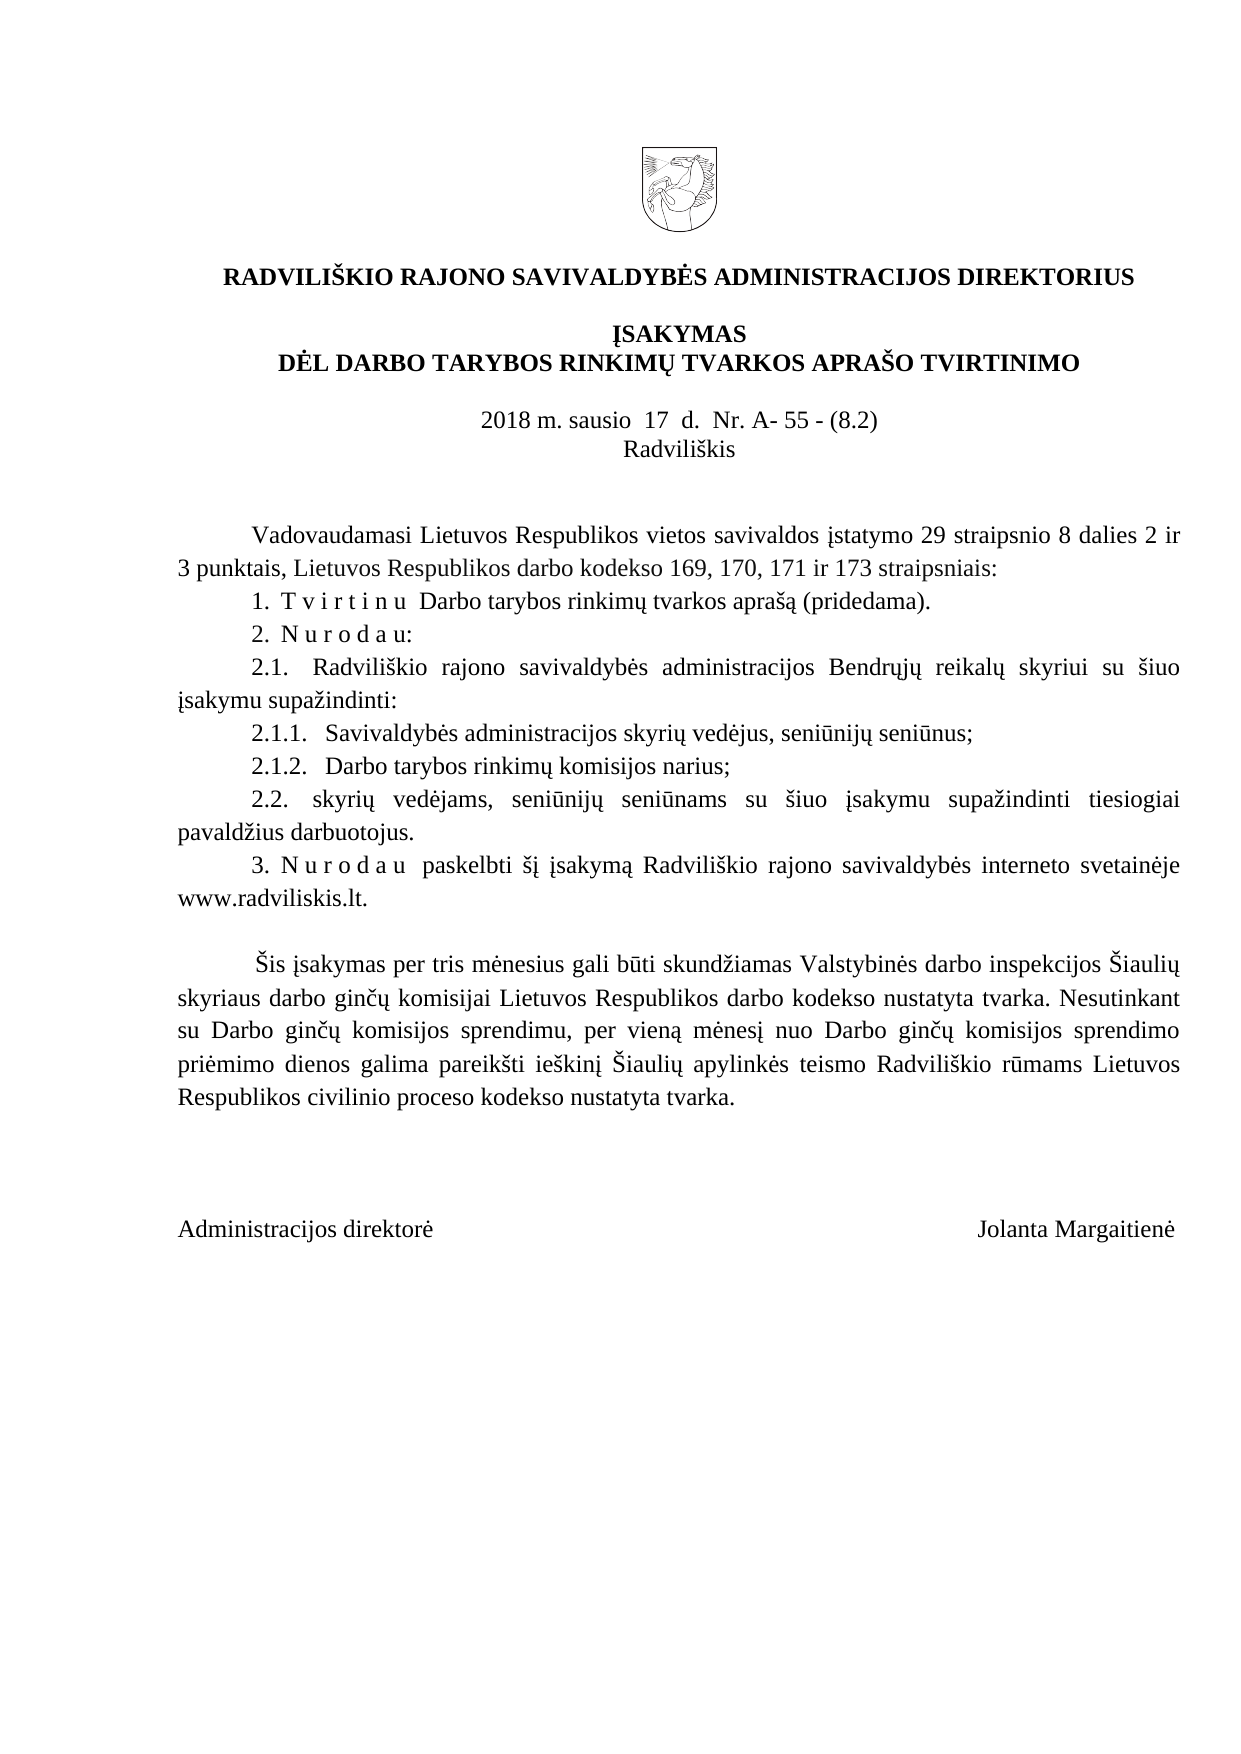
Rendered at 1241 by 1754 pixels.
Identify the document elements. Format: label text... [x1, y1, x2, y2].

text RADVILIŠKIO RAJONO SAVIVALDYBĖS ADMINISTRACIJOS DIREKTORIUS [177, 262, 1181, 290]
text Šis įsakymas per tris mėnesius gali būti skundžiamas Valstybinės darbo inspekcijos Šiaulių skyriaus darbo ginčų komisijai Lietuvos Respublikos darbo kodekso nustatyta tvarka. Nesutinkant su Darbo ginčų komisijos sprendimu, per vieną mėnesį nuo Darbo ginčų komisijos sprendimo priėmimo dienos galima pareikšti ieškinį Šiaulių apylinkės teismo Radviliškio rūmams Lietuvos Respublikos civilinio proceso kodekso nustatyta tvarka. [177, 949, 1181, 1110]
text ĮSAKYMAS [177, 319, 1181, 348]
text Administracijos direktorė Jolanta Margaitienė [177, 1214, 1181, 1242]
text 2.1.2. Darbo tarybos rinkimų komisijos narius; [177, 751, 1181, 780]
text Radviliškis [177, 434, 1181, 463]
text 2.2. skyrių vedėjams, seniūnijų seniūnams su šiuo įsakymu supažindinti tiesiogiai pavaldžius darbuotojus. [177, 784, 1181, 846]
text 2.1.1. Savivaldybės administracijos skyrių vedėjus, seniūnijų seniūnus; [177, 718, 1181, 747]
text 1. Tvirtinu Darbo tarybos rinkimų tvarkos aprašą (pridedama). [177, 586, 1181, 615]
text Vadovaudamasi Lietuvos Respublikos vietos savivaldos įstatymo 29 straipsnio 8 dalies 2 ir 3 punktais, Lietuvos Respublikos darbo kodekso 169, 170, 171 ir 173 straipsniais: [177, 520, 1181, 582]
text DĖL darbo tarybos rinkimų tvarkos aprašo tvirtinimo [177, 348, 1181, 377]
text 2.1. Radviliškio rajono savivaldybės administracijos Bendrųjų reikalų skyriui su šiuo įsakymu supažindinti: [177, 652, 1181, 714]
text 2. Nurodau: [177, 619, 1181, 648]
text 2018 m. sausio 17 d. Nr. A- 55 - (8.2) [177, 405, 1181, 434]
text 3. Nurodau paskelbti šį įsakymą Radviliškio rajono savivaldybės interneto svetainėje www.radviliskis.lt. [177, 851, 1181, 912]
